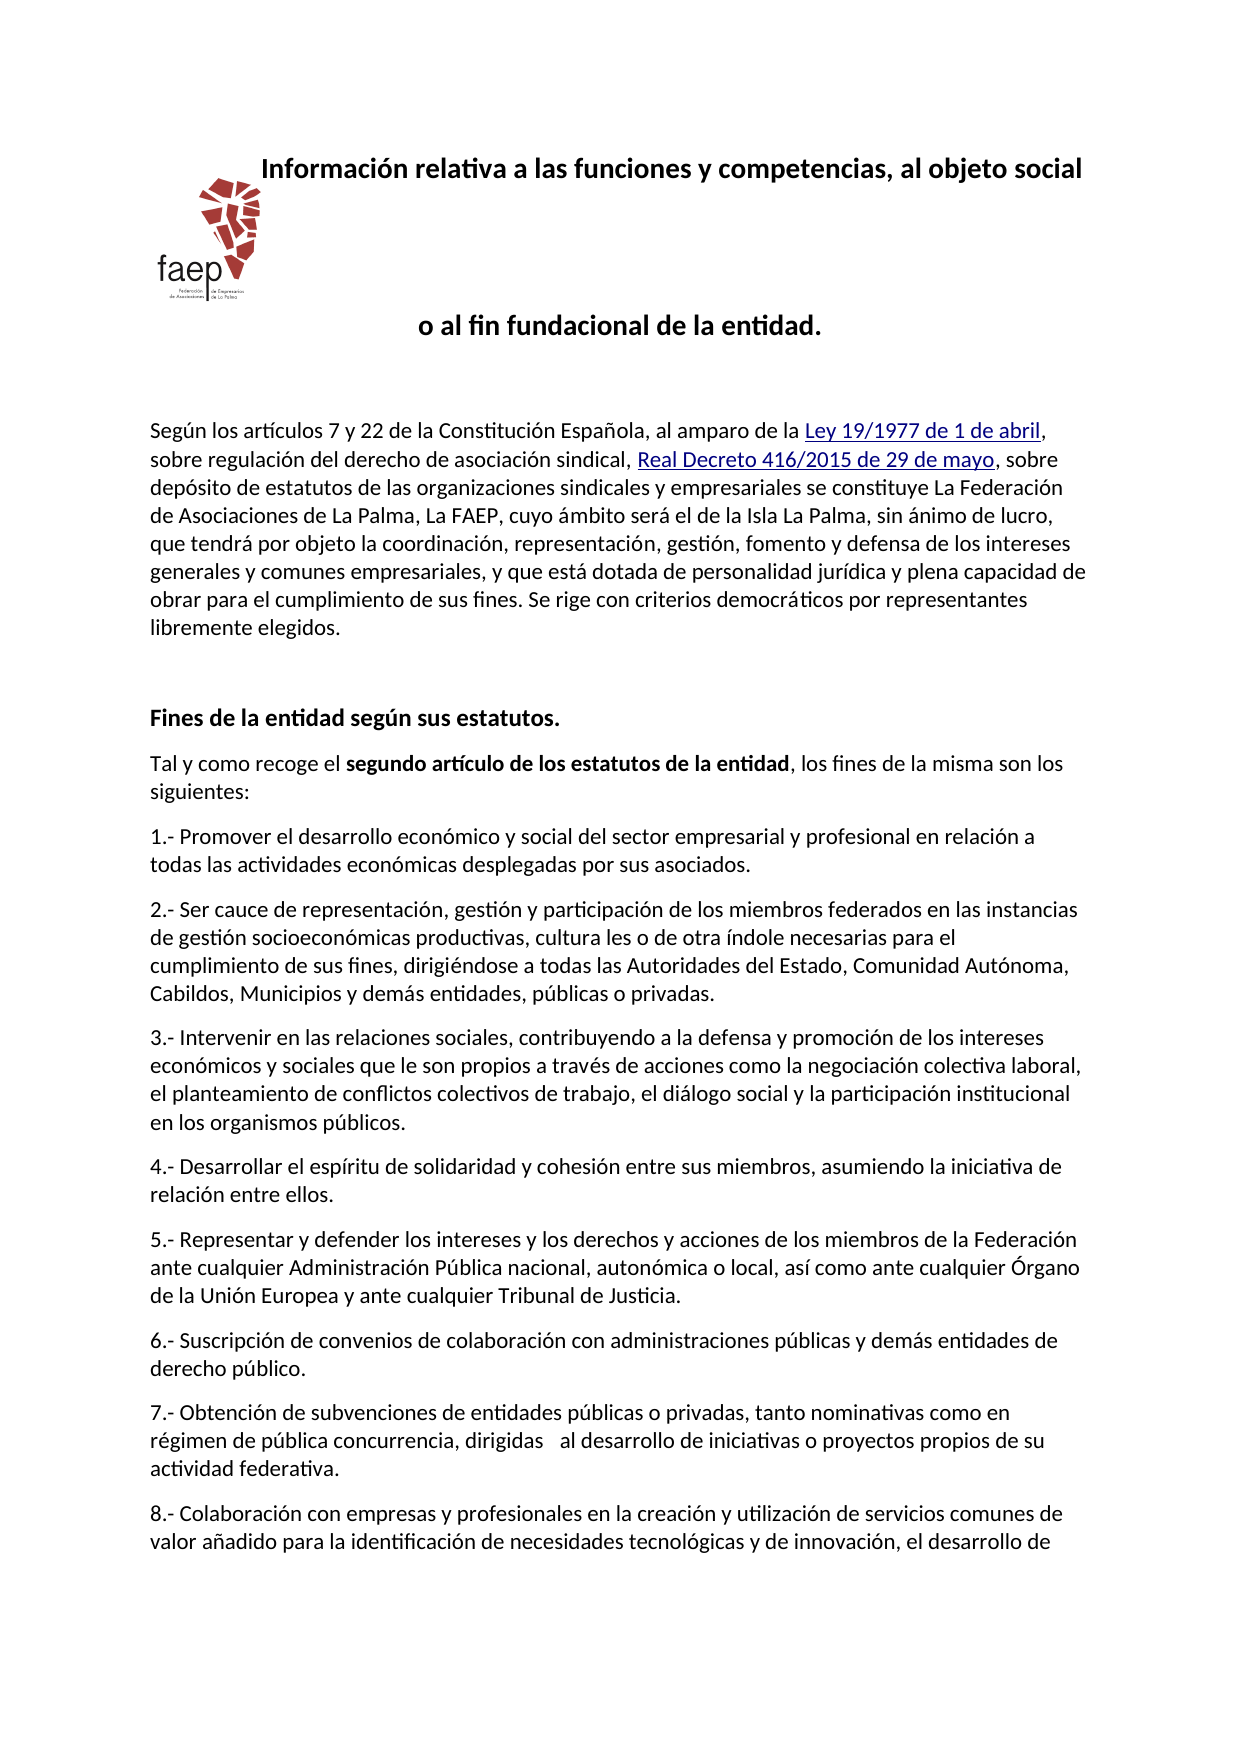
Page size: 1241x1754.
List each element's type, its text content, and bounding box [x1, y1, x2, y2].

text 2.- Ser cauce de representación, gestión y participación de los miembros federados en las instancias de gestión socioeconómicas productivas, cultura les o de otra índole necesarias para el cumplimiento de sus fines, dirigiéndose a todas las Autoridades del Estado, Comunidad Autónoma, Cabildos, Municipios y demás entidades, públicas o privadas. [150, 895, 1090, 1007]
text 3.- Intervenir en las relaciones sociales, contribuyendo a la defensa y promoción de los intereses económicos y sociales que le son propios a través de acciones como la negociación colectiva laboral, el planteamiento de conflictos colectivos de trabajo, el diálogo social y la participación institucional en los organismos públicos. [150, 1023, 1090, 1136]
text Información relativa a las funciones y competencias, al objeto social o al fin fundacional de la entidad. [150, 150, 1090, 343]
text 4.- Desarrollar el espíritu de solidaridad y cohesión entre sus miembros, asumiendo la iniciativa de relación entre ellos. [150, 1152, 1090, 1208]
text 5.- Representar y defender los intereses y los derechos y acciones de los miembros de la Federación ante cualquier Administración Pública nacional, autonómica o local, así como ante cualquier Órgano de la Unión Europea y ante cualquier Tribunal de Justicia. [150, 1225, 1090, 1309]
text 8.- Colaboración con empresas y profesionales en la creación y utilización de servicios comunes de valor añadido para la identificación de necesidades tecnológicas y de innovación, el desarrollo de [150, 1499, 1090, 1555]
text 7.- Obtención de subvenciones de entidades públicas o privadas, tanto nominativas como en régimen de pública concurrencia, dirigidas al desarrollo de iniciativas o proyectos propios de su actividad federativa. [150, 1398, 1090, 1482]
text 1.- Promover el desarrollo económico y social del sector empresarial y profesional en relación a todas las actividades económicas desplegadas por sus asociados. [150, 822, 1090, 878]
text 6.- Suscripción de convenios de colaboración con administraciones públicas y demás entidades de derecho público. [150, 1326, 1090, 1382]
text Según los artículos 7 y 22 de la Constitución Española, al amparo de la Ley 19/1977 de 1 de abril, sobre regulación del derecho de asociación sindical, Real Decreto 416/2015 de 29 de mayo, sobre depósito de estatutos de las organizaciones sindicales y empresariales se constituye La Federación de Asociaciones de La Palma, La FAEP, cuyo ámbito será el de la Isla La Palma, sin ánimo de lucro, que tendrá por objeto la coordinación, representación, gestión, fomento y defensa de los intereses generales y comunes empresariales, y que está dotada de personalidad jurídica y plena capacidad de obrar para el cumplimiento de sus fines. Se rige con criterios democráticos por representantes libremente elegidos. [150, 417, 1090, 641]
text Tal y como recoge el segundo artículo de los estatutos de la entidad, los fines de la misma son los siguientes: [150, 749, 1090, 805]
text Fines de la entidad según sus estatutos. [150, 702, 1090, 733]
